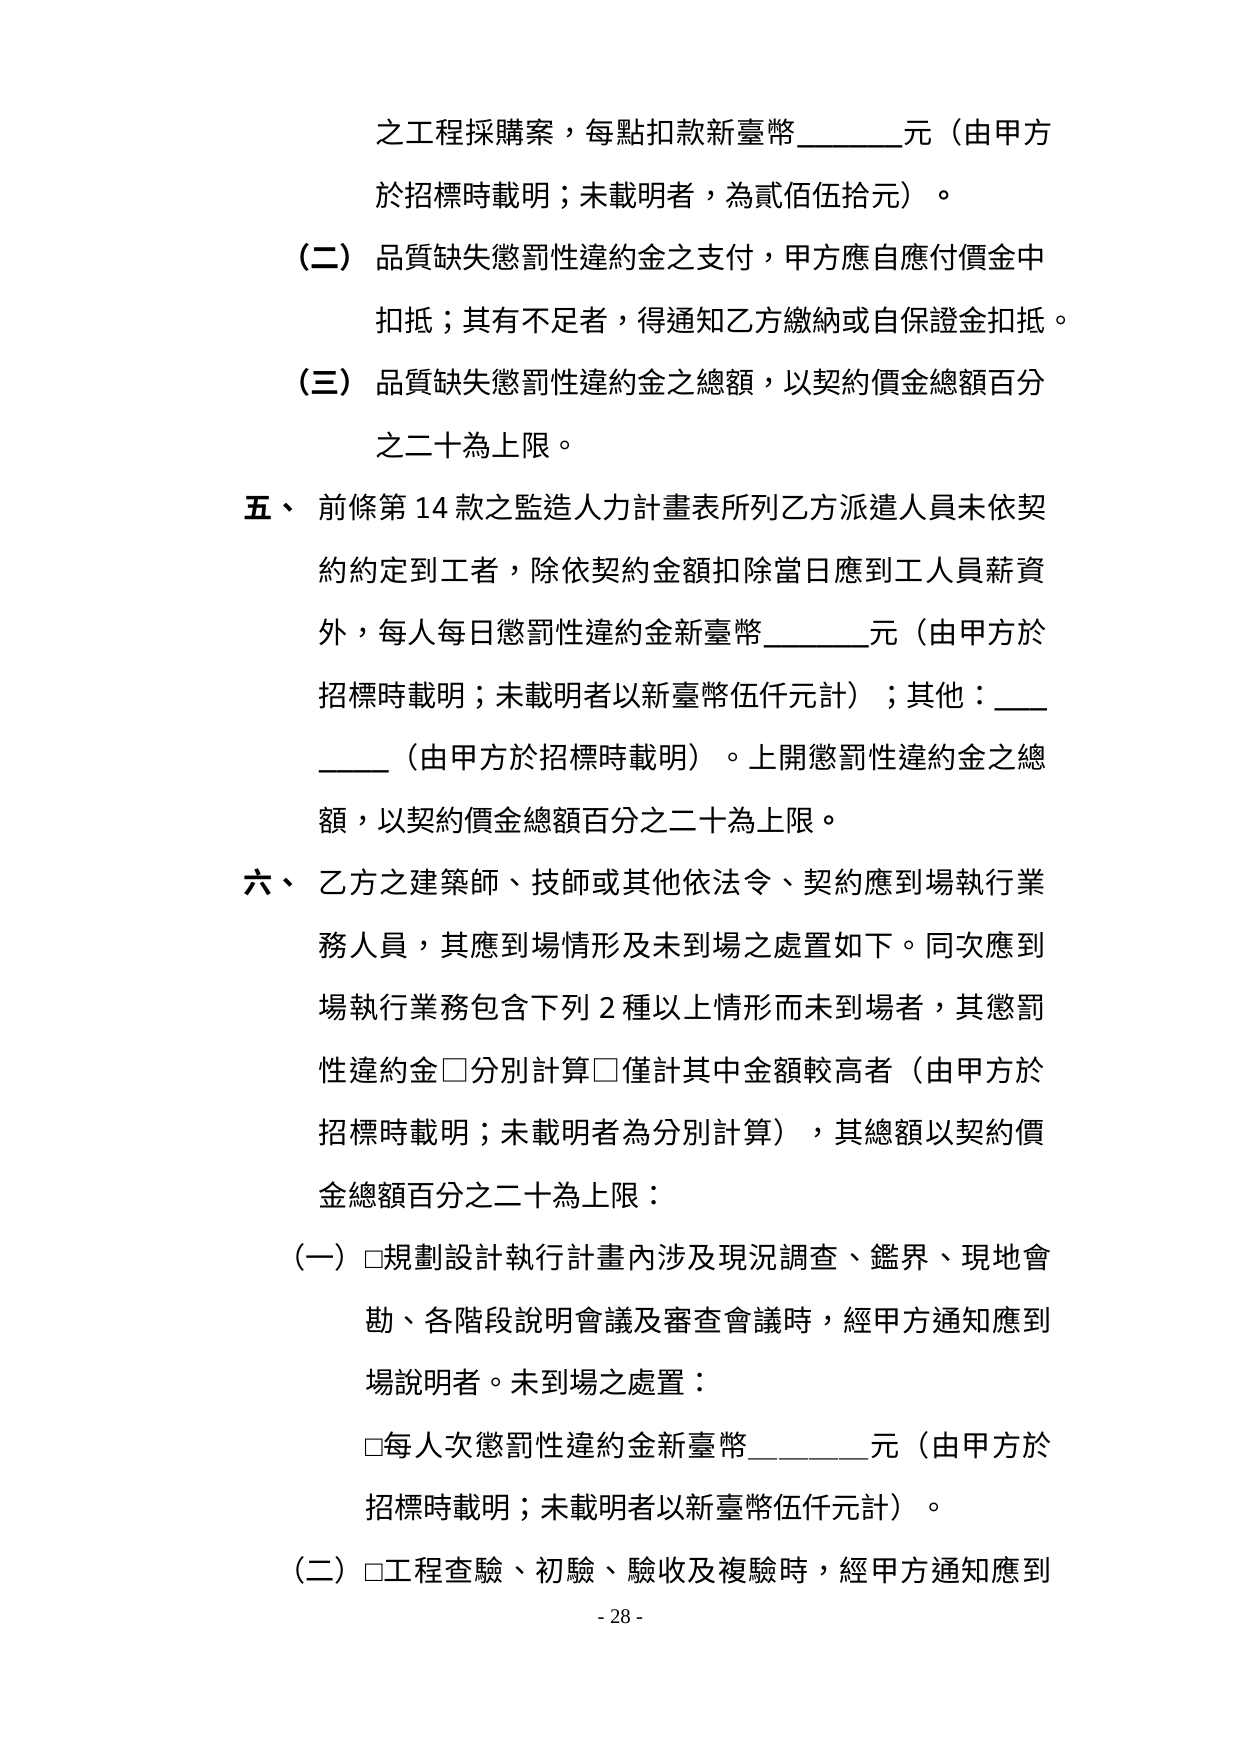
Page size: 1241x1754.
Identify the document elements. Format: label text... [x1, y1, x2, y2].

list 乙方之建築師、技師或其他依法令、契約應到場執行業務人員，其應到場情形及未到場之處置如下。同次應到場執行業務包含下列2種以上情形而未到場者，其懲罰性違約金□分別計算□僅計其中金額較高者（由甲方於招標時載明；未載明者為分別計算），其總額以契約價金總額百分之二十為上限： [244, 839, 1047, 1214]
list 品質缺失懲罰性違約金之支付，甲方應自應付價金中扣抵；其有不足者，得通知乙方繳納或自保證金扣抵。 [281, 214, 1053, 339]
list 品質缺失懲罰性違約金之總額，以契約價金總額百分之二十為上限。 [281, 339, 1053, 464]
list 前條第14款之監造人力計畫表所列乙方派遣人員未依契約約定到工者，除依契約金額扣除當日應到工人員薪資外，每人每日懲罰性違約金新臺幣______元（由甲方於招標時載明；未載明者以新臺幣伍仟元計）；其他：_______（由甲方於招標時載明）。上開懲罰性違約金之總額，以契約價金總額百分之二十為上限。 [244, 464, 1047, 839]
list □規劃設計執行計畫內涉及現況調查、鑑界、現地會勘、各階段說明會議及審查會議時，經甲方通知應到場說明者。未到場之處置： [276, 1214, 1053, 1402]
list 之工程採購案，每點扣款新臺幣______元（由甲方於招標時載明；未載明者，為貳佰伍拾元）。 [281, 89, 1053, 214]
list □工程查驗、初驗、驗收及複驗時，經甲方通知應到 [276, 1527, 1053, 1589]
text □每人次懲罰性違約金新臺幣＿＿＿＿元（由甲方於招標時載明；未載明者以新臺幣伍仟元計）。 [365, 1402, 1053, 1527]
